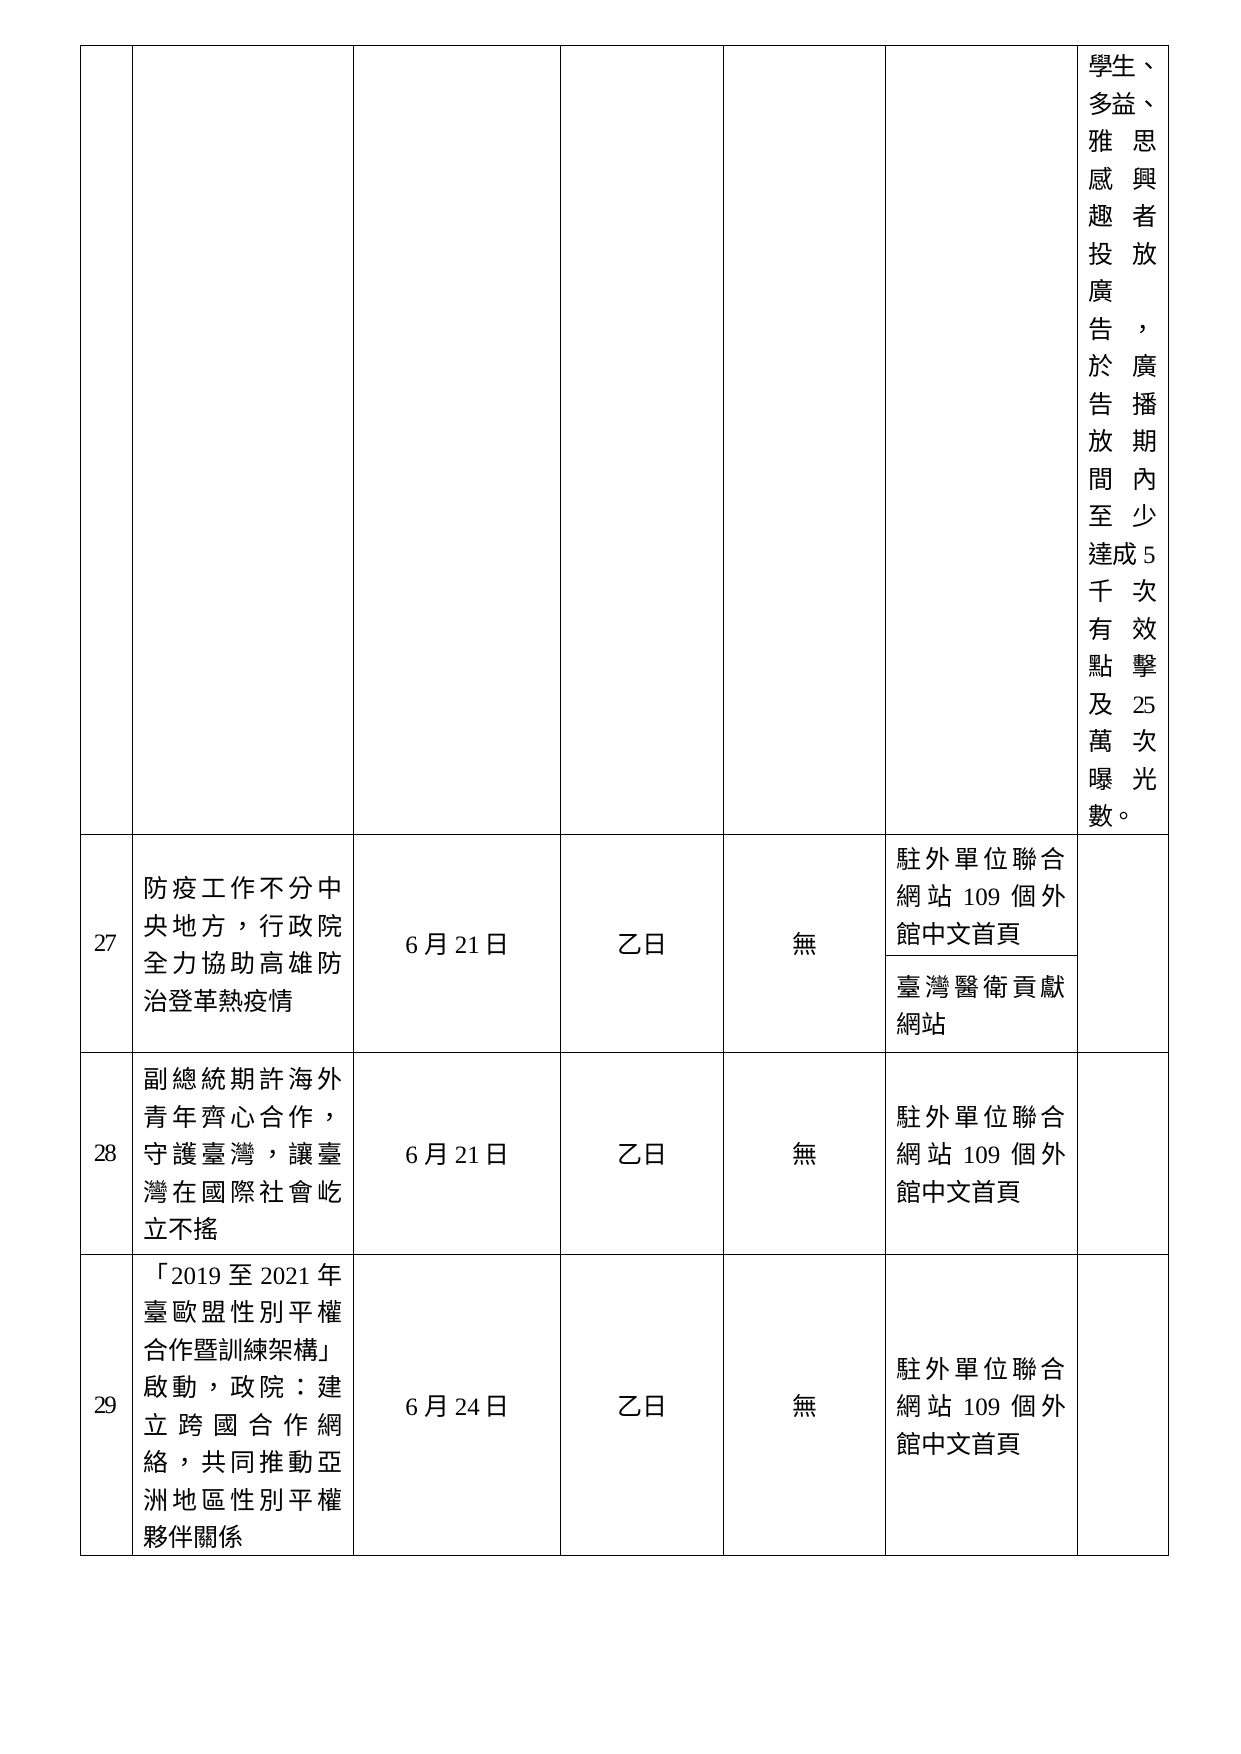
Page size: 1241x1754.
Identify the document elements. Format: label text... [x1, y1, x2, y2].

table_cell 副總統期許海外青年齊心合作，守護臺灣，讓臺灣在國際社會屹立不搖 [133, 1053, 353, 1254]
table_cell 學生、多益、雅思感興趣者投放廣告，於廣告播放期間內至少達成5千次有效點擊及25萬次曝光數。 [1078, 46, 1168, 833]
table_cell [1078, 1053, 1168, 1254]
table_cell [561, 46, 723, 833]
table_cell 乙日 [561, 1053, 723, 1254]
table_cell [1078, 835, 1168, 1052]
table_cell 臺灣醫衛貢獻網站 [886, 956, 1077, 1052]
table_cell [724, 46, 885, 833]
table_cell 6 月 21日 [354, 835, 560, 1052]
table_cell 6 月 24日 [354, 1255, 560, 1555]
table_cell 駐外單位聯合網站109個外館中文首頁 [886, 835, 1077, 955]
table_cell 駐外單位聯合網站109個外館中文首頁 [886, 1255, 1077, 1555]
table_cell 29 [81, 1255, 132, 1555]
table_cell 28 [81, 1053, 132, 1254]
table_cell [1078, 1255, 1168, 1555]
table_cell 防疫工作不分中央地方，行政院全力協助高雄防治登革熱疫情 [133, 835, 353, 1052]
table_cell 乙日 [561, 1255, 723, 1555]
table_cell 乙日 [561, 835, 723, 1052]
table_cell 「2019至2021年臺歐盟性別平權合作暨訓練架構」啟動，政院：建立跨國合作網絡，共同推動亞洲地區性別平權夥伴關係 [133, 1255, 353, 1555]
table_cell [886, 46, 1077, 833]
table_cell 駐外單位聯合網站109個外館中文首頁 [886, 1053, 1077, 1254]
table_cell 無 [724, 835, 885, 1052]
table_cell 無 [724, 1255, 885, 1555]
table_cell 無 [724, 1053, 885, 1254]
table_cell 6 月 21日 [354, 1053, 560, 1254]
table_cell [133, 46, 353, 833]
table_cell [81, 46, 132, 833]
table_cell [354, 46, 560, 833]
table_cell 27 [81, 835, 132, 1052]
